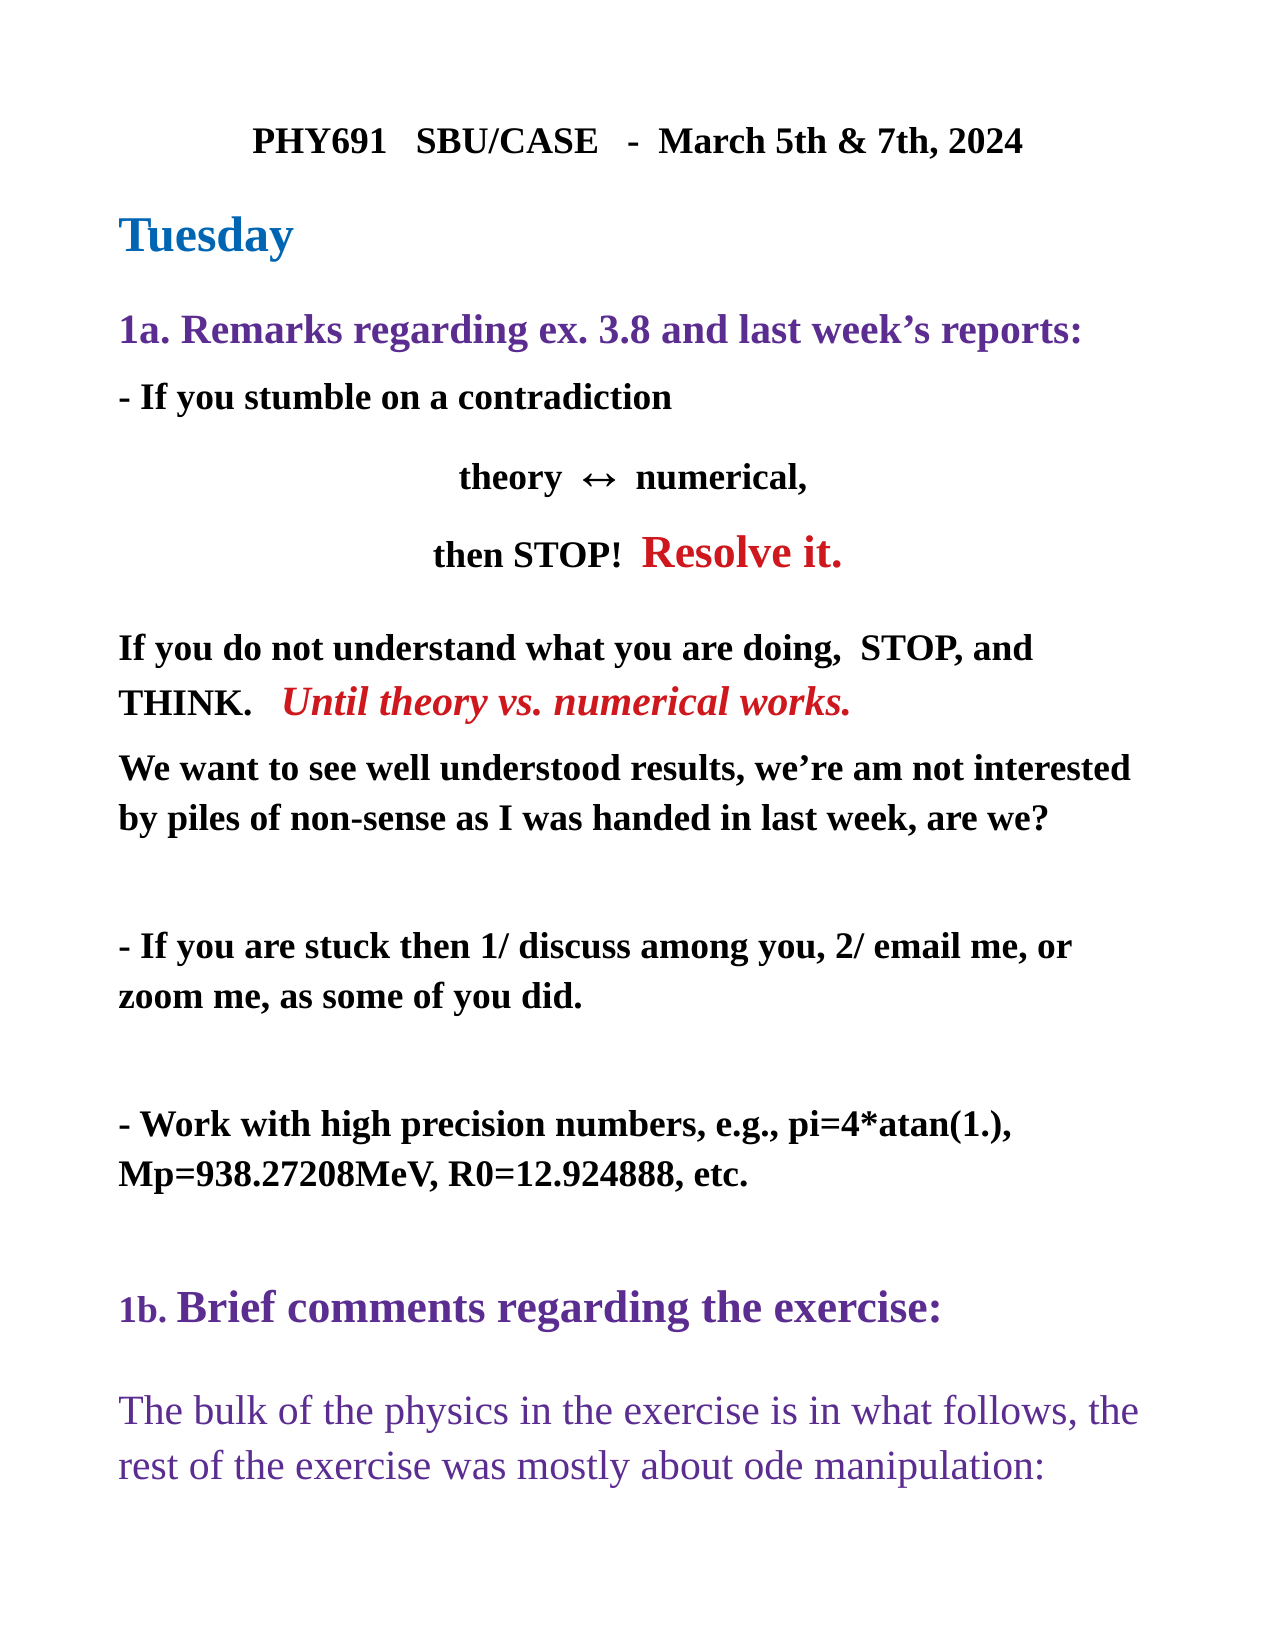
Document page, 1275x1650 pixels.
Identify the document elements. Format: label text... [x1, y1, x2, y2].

text then STOP! Resolve it. [118, 525, 1157, 578]
text If you do not understand what you are doing, STOP, and THINK. Until theory vs. numerical works. [118, 626, 1157, 724]
text theory ↔ numerical, [118, 439, 1157, 501]
text 1b. Brief comments regarding the exercise: [118, 1279, 1157, 1332]
text - If you are stuck then 1/ discuss among you, 2/ email me, or zoom me, as some of you did. [118, 923, 1157, 1016]
text - If you stumble on a contradiction [118, 375, 1157, 418]
text We want to see well understood results, we’re am not interested by piles of non-sense as I was handed in last week, are we? [118, 746, 1157, 838]
text 1a. Remarks regarding ex. 3.8 and last week’s reports: [118, 305, 1157, 353]
text - Work with high precision numbers, e.g., pi=4*atan(1.), Mp=938.27208MeV, R0=12.924888, etc. [118, 1101, 1157, 1194]
text Tuesday [118, 204, 1157, 262]
text PHY691 SBU/CASE - March 5th & 7th, 2024 [118, 118, 1157, 161]
text The bulk of the physics in the exercise is in what follows, the rest of the exercise was mostly about ode manipulation: [118, 1386, 1157, 1488]
